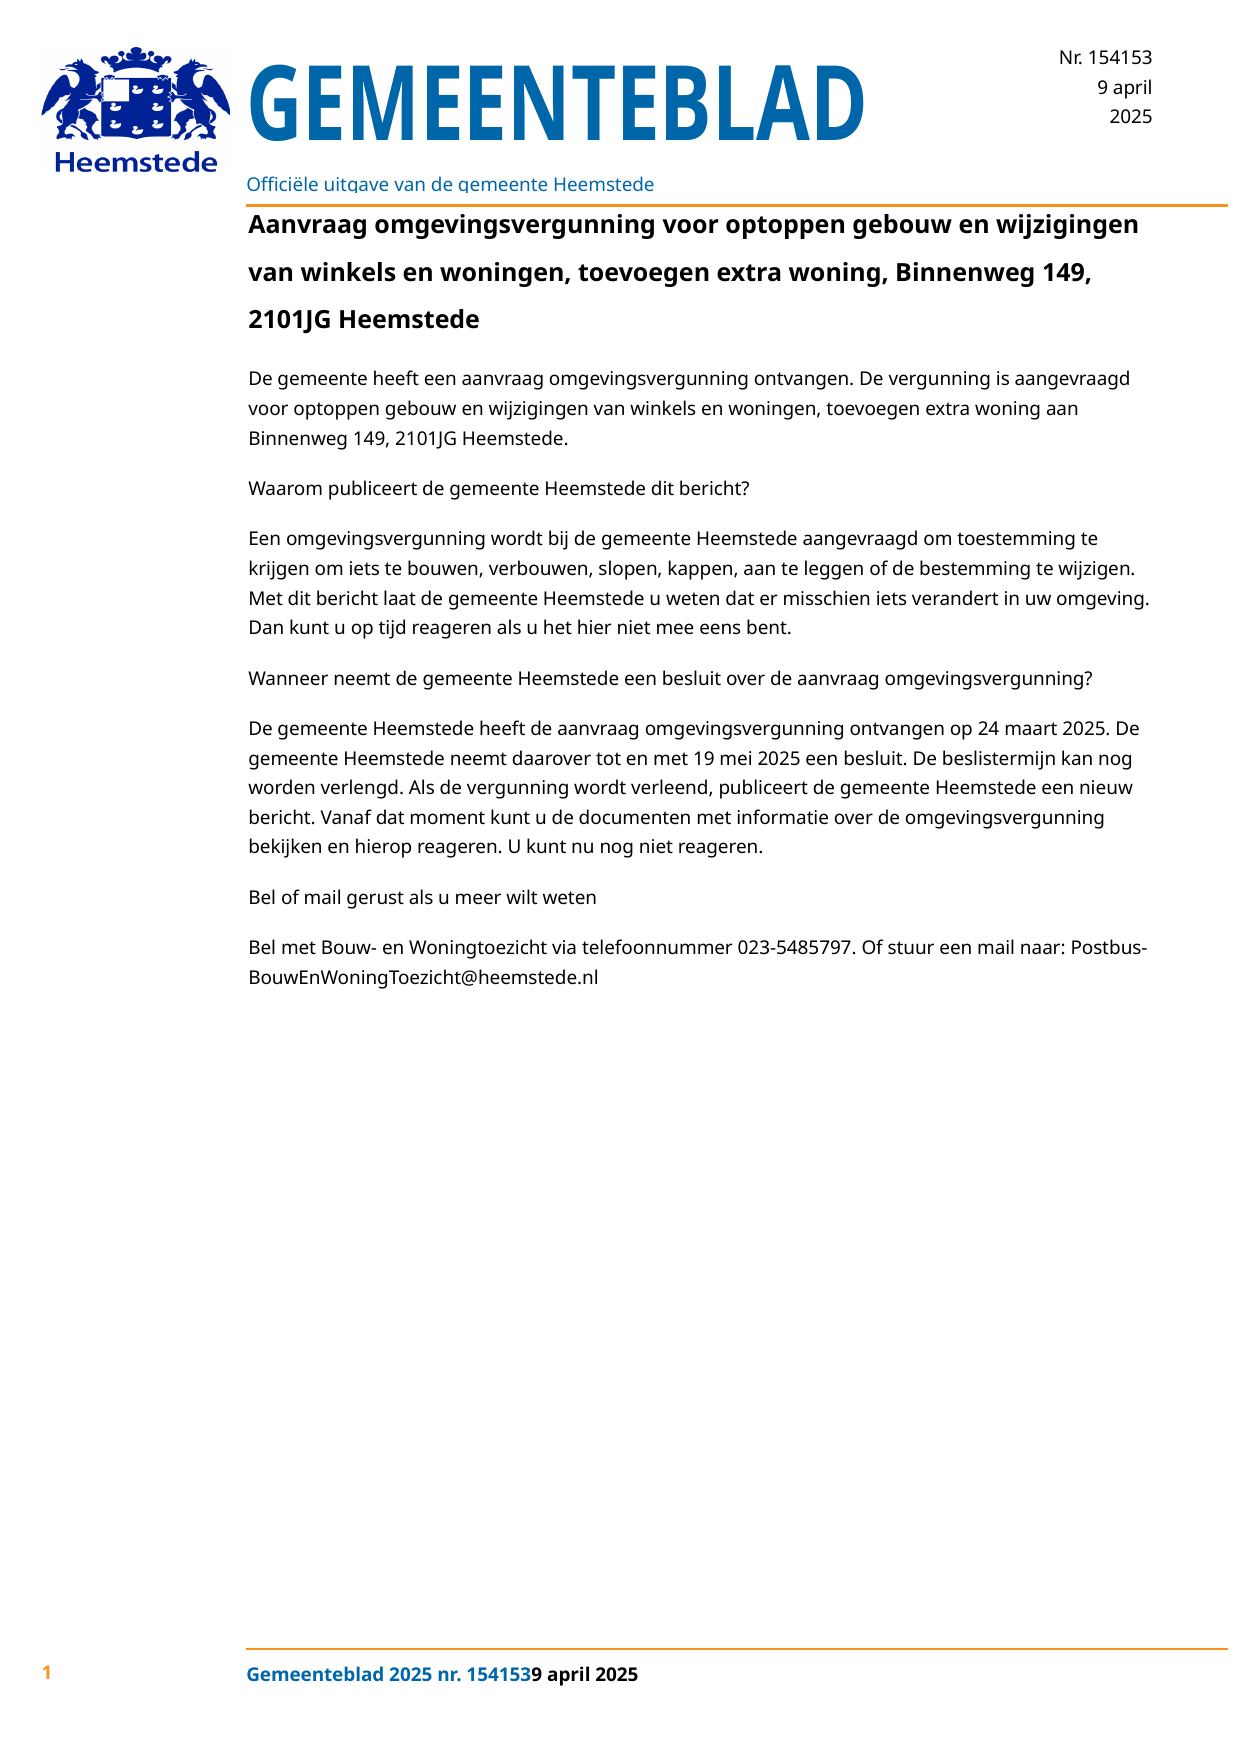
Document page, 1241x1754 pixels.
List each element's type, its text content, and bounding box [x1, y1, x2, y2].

text Wanneer neemt de gemeente Heemstede een besluit over de aanvraag omgevingsvergunning? [248, 665, 1152, 690]
text Bel of mail gerust als u meer wilt weten [248, 884, 1152, 909]
text Aanvraag omgevingsvergunning voor optoppen gebouw en wijzigingen van winkels en woningen, toevoegen extra woning, Binnenweg 149, 2101JG Heemstede [248, 207, 1152, 336]
text Een omgevingsvergunning wordt bij de gemeente Heemstede aangevraagd om toestemming te krijgen om iets te bouwen, verbouwen, slopen, kappen, aan te leggen of de bestemming te wijzigen. Met dit bericht laat de gemeente Heemstede u weten dat er misschien iets verandert in uw omgeving. Dan kunt u op tijd reageren als u het hier niet mee eens bent. [248, 526, 1152, 640]
text De gemeente Heemstede heeft de aanvraag omgevingsvergunning ontvangen op 24 maart 2025. De gemeente Heemstede neemt daarover tot en met 19 mei 2025 een besluit. De beslistermijn kan nog worden verlengd. Als de vergunning wordt verleend, publiceert de gemeente Heemstede een nieuw bericht. Vanaf dat moment kunt u de documenten met informatie over de omgevingsvergunning bekijken en hierop reageren. U kunt nu nog niet reageren. [248, 715, 1152, 859]
picture [41, 47, 231, 172]
text De gemeente heeft een aanvraag omgevingsvergunning ontvangen. De vergunning is aangevraagd voor optoppen gebouw en wijzigingen van winkels en woningen, toevoegen extra woning aan Binnenweg 149, 2101JG Heemstede. [248, 366, 1152, 450]
text Waarom publiceert de gemeente Heemstede dit bericht? [248, 475, 1152, 501]
text Bel met Bouw- en Woningtoezicht via telefoonnummer 023-5485797. Of stuur een mail naar: Postbus-BouwEnWoningToezicht@heemstede.nl [248, 934, 1152, 989]
